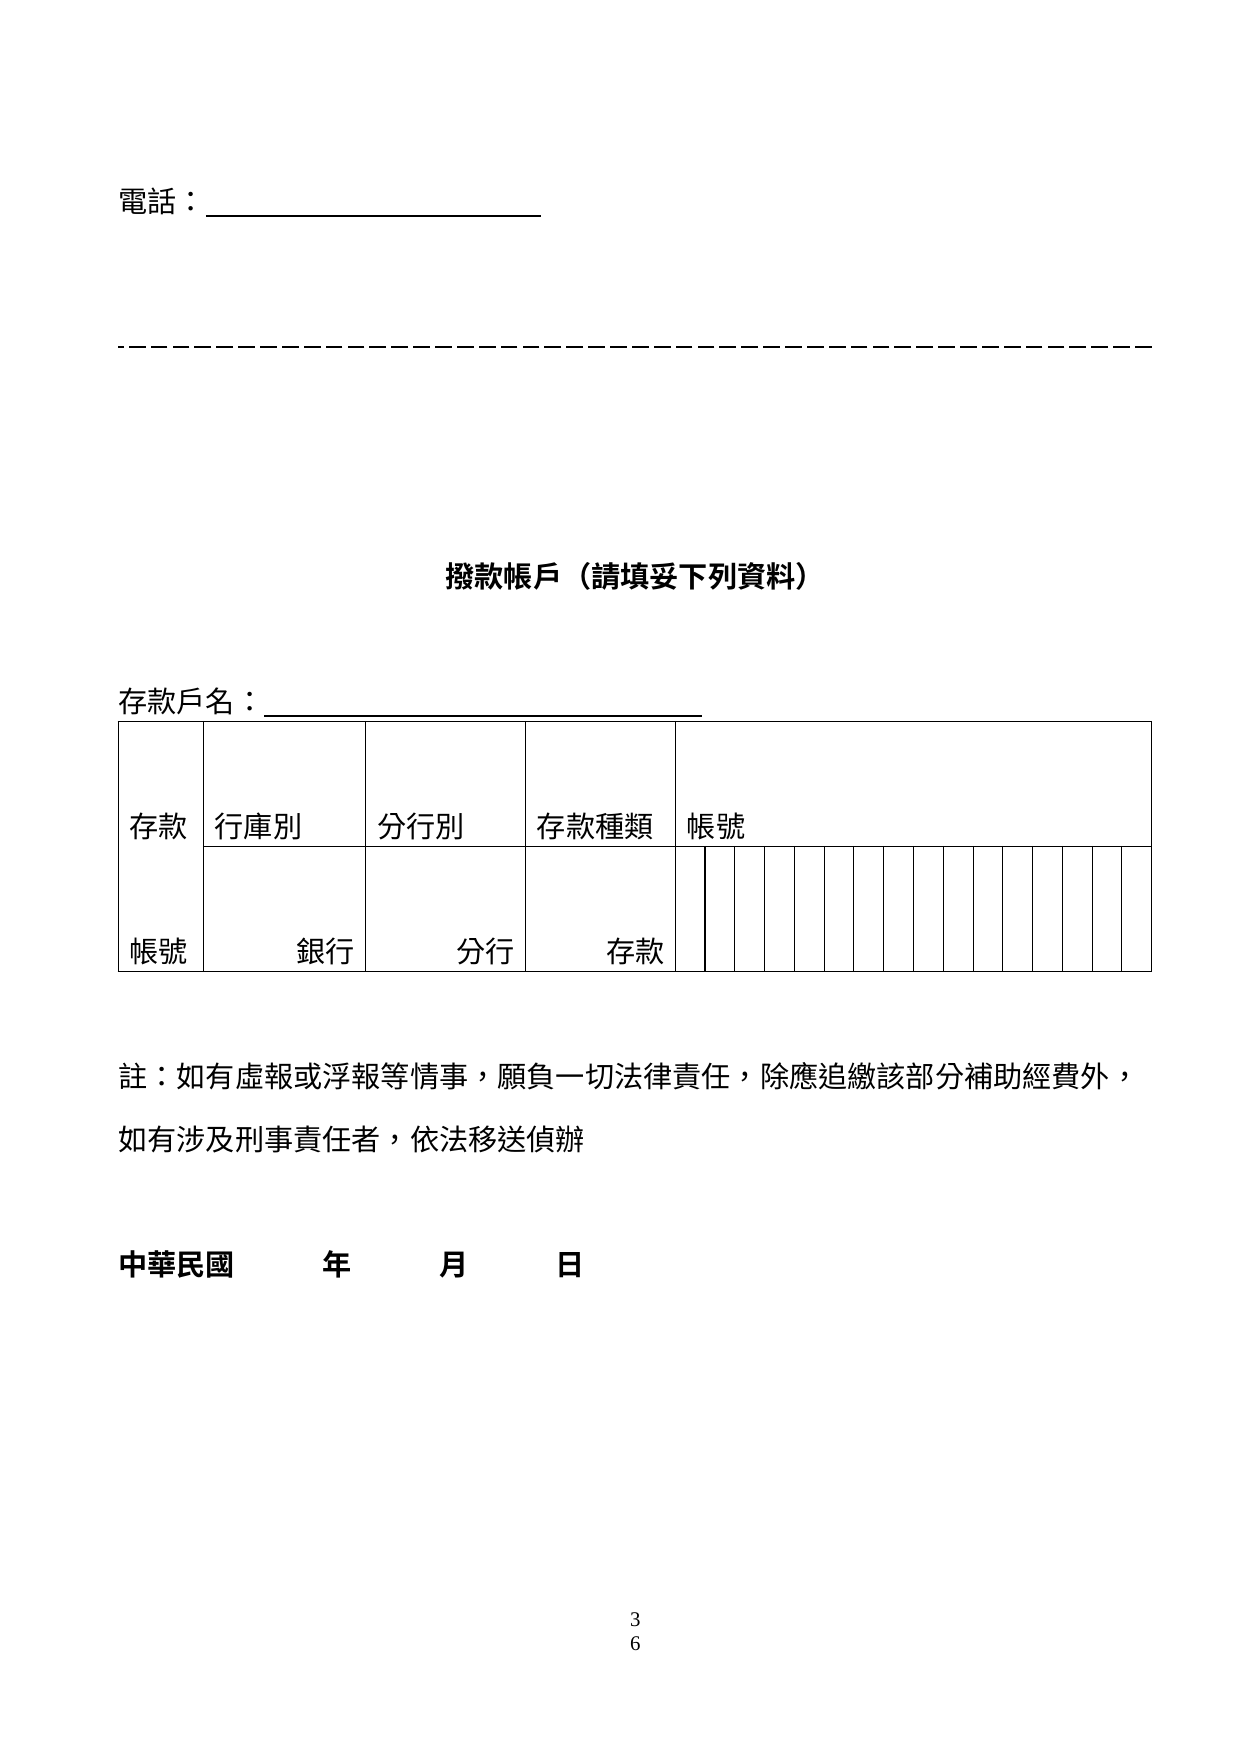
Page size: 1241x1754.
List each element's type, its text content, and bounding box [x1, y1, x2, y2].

table_cell [1093, 847, 1121, 971]
table_header 行庫別 [204, 722, 365, 846]
table_header 存款 帳號 [119, 722, 203, 971]
text 中華民國 年 月 日 [118, 1221, 1152, 1283]
table_cell [944, 847, 973, 971]
table_cell [735, 847, 764, 971]
table_cell 存款 [526, 847, 675, 971]
table_header 分行別 [366, 722, 525, 846]
text 撥款帳戶（請填妥下列資料） [118, 533, 1152, 596]
table_cell [1003, 847, 1032, 971]
table_cell [825, 847, 853, 971]
table_cell [765, 847, 794, 971]
table_cell 銀行 [204, 847, 365, 971]
table_cell [1063, 847, 1092, 971]
text 電話： [118, 158, 1152, 221]
table_cell [854, 847, 883, 971]
table_header 帳號 [676, 722, 1151, 846]
table_cell [1033, 847, 1062, 971]
table_cell [884, 847, 913, 971]
text 註：如有虛報或浮報等情事，願負一切法律責任，除應追繳該部分補助經費外，如有涉及刑事責任者，依法移送偵辦 [118, 1033, 1152, 1158]
table_cell [914, 847, 943, 971]
text 存款戶名： [118, 658, 1152, 721]
table_cell [795, 847, 824, 971]
table_cell [974, 847, 1002, 971]
table_cell [676, 847, 704, 971]
table_cell 分行 [366, 847, 525, 971]
table_cell [706, 847, 734, 971]
table_cell [1122, 847, 1151, 971]
table_header 存款種類 [526, 722, 675, 846]
